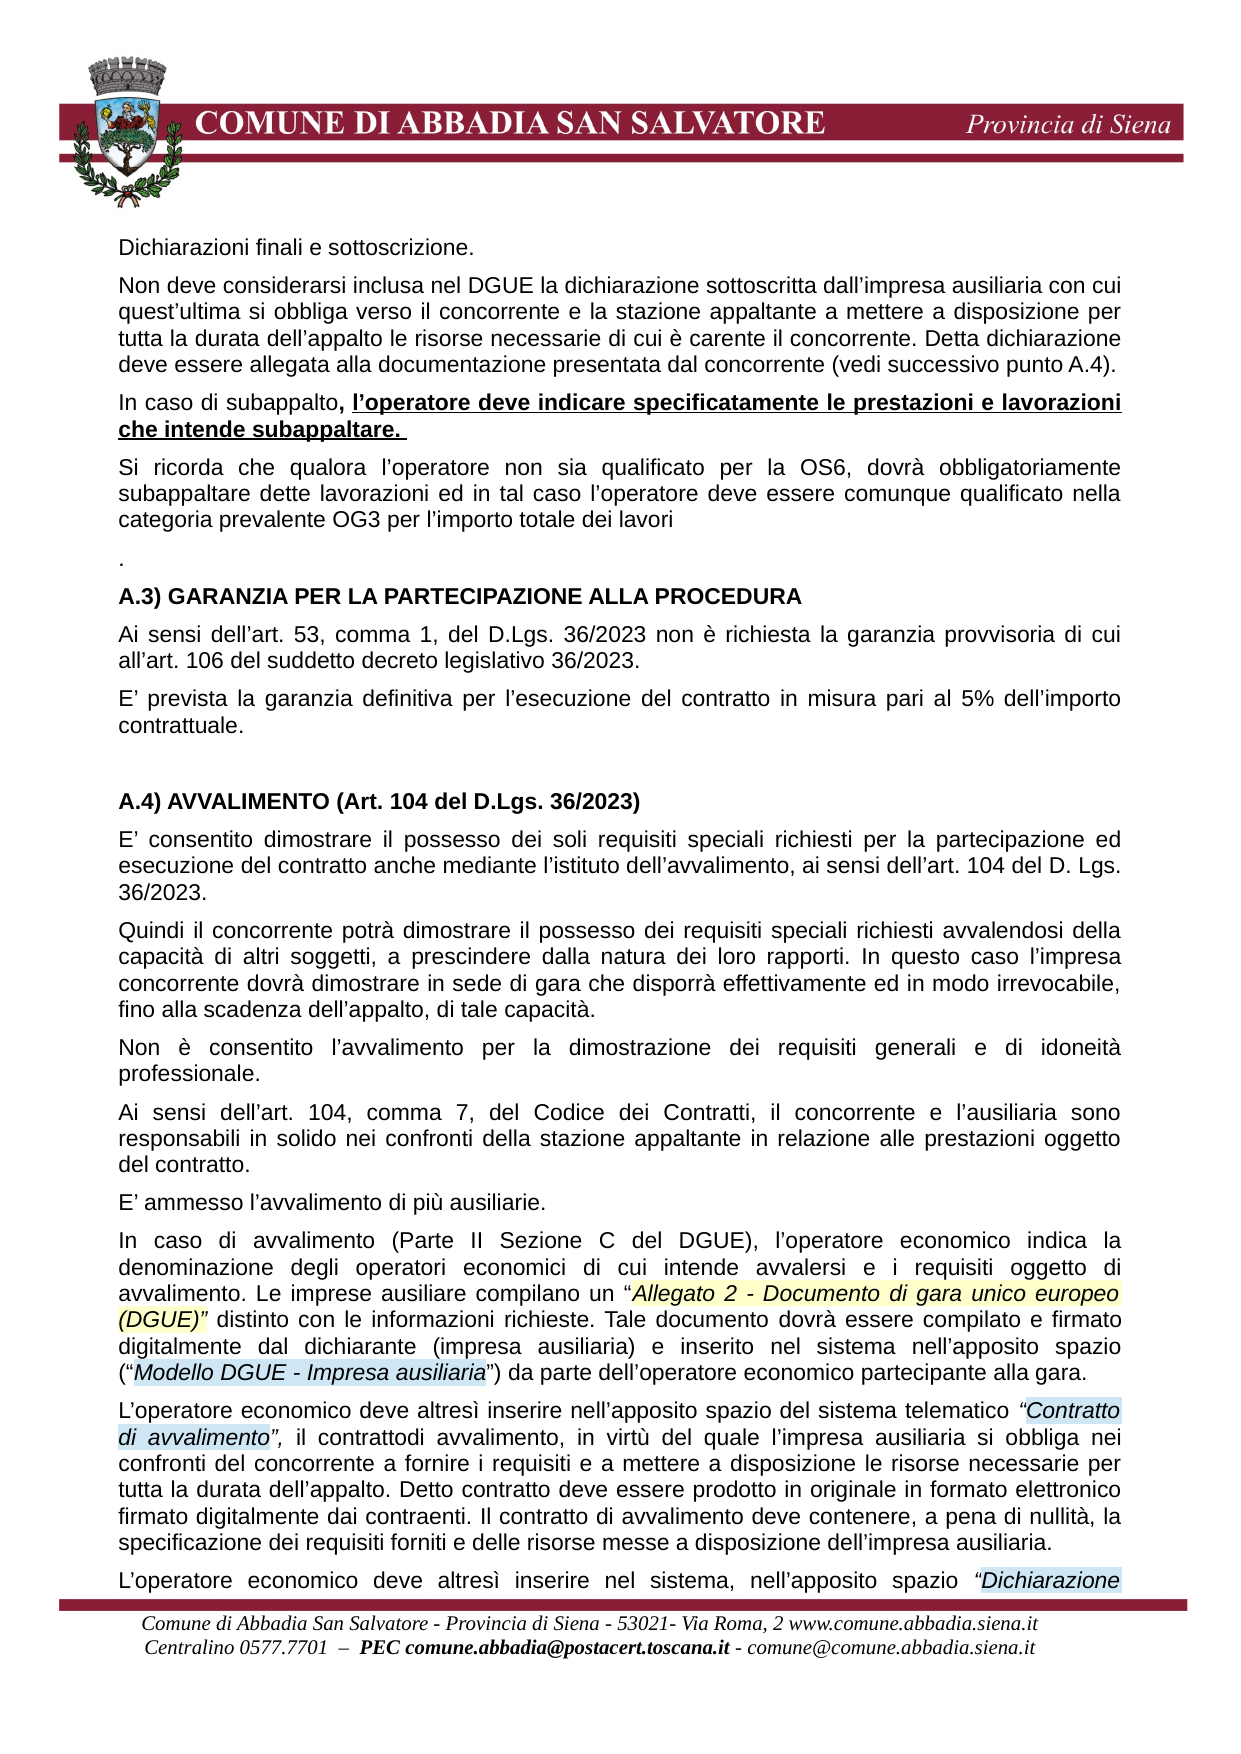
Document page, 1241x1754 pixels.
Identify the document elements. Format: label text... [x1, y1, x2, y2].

text L’operatore economico deve altresì inserire nel sistema, nell’apposito spazio “Dichiarazione [118, 1567, 1122, 1593]
text E’ ammesso l’avvalimento di più ausiliarie. [118, 1189, 1122, 1216]
text Non è consentito l’avvalimento per la dimostrazione dei requisiti generali e di idoneità professionale. [118, 1034, 1122, 1087]
text In caso di avvalimento (Parte II Sezione C del DGUE), l’operatore economico indica la denominazione degli operatori economici di cui intende avvalersi e i requisiti oggetto di avvalimento. Le imprese ausiliare compilano un “Allegato 2 - Documento di gara unico europeo (DGUE)” distinto con le informazioni richieste. Tale documento dovrà essere compilato e firmato digitalmente dal dichiarante (impresa ausiliaria) e inserito nel sistema nell’apposito spazio (“Modello DGUE - Impresa ausiliaria”) da parte dell’operatore economico partecipante alla gara. [118, 1227, 1122, 1386]
text Si ricorda che qualora l’operatore non sia qualificato per la OS6, dovrà obbligatoriamente subappaltare dette lavorazioni ed in tal caso l’operatore deve essere comunque qualificato nella categoria prevalente OG3 per l’importo totale dei lavori [118, 454, 1122, 533]
text Ai sensi dell’art. 53, comma 1, del D.Lgs. 36/2023 non è richiesta la garanzia provvisoria di cui all’art. 106 del suddetto decreto legislativo 36/2023. [118, 621, 1122, 673]
text Quindi il concorrente potrà dimostrare il possesso dei requisiti speciali richiesti avvalendosi della capacità di altri soggetti, a prescindere dalla natura dei loro rapporti. In questo caso l’impresa concorrente dovrà dimostrare in sede di gara che disporrà effettivamente ed in modo irrevocabile, fino alla scadenza dell’appalto, di tale capacità. [118, 917, 1122, 1022]
text E’ consentito dimostrare il possesso dei soli requisiti speciali richiesti per la partecipazione ed esecuzione del contratto anche mediante l’istituto dell’avvalimento, ai sensi dell’art. 104 del D. Lgs. 36/2023. [118, 826, 1122, 905]
text Non deve considerarsi inclusa nel DGUE la dichiarazione sottoscritta dall’impresa ausiliaria con cui quest’ultima si obbliga verso il concorrente e la stazione appaltante a mettere a disposizione per tutta la durata dell’appalto le risorse necessarie di cui è carente il concorrente. Detta dichiarazione deve essere allegata alla documentazione presentata dal concorrente (vedi successivo punto A.4). [118, 272, 1122, 377]
text In caso di subappalto, l’operatore deve indicare specificatamente le prestazioni e lavorazioni che intende subappaltare. [118, 389, 1122, 442]
text E’ prevista la garanzia definitiva per l’esecuzione del contratto in misura pari al 5% dell’importo contrattuale. [118, 685, 1122, 738]
text L’operatore economico deve altresì inserire nell’apposito spazio del sistema telematico “Contratto di avvalimento”, il contrattodi avvalimento, in virtù del quale l’impresa ausiliaria si obbliga nei confronti del concorrente a fornire i requisiti e a mettere a disposizione le risorse necessarie per tutta la durata dell’appalto. Detto contratto deve essere prodotto in originale in formato elettronico firmato digitalmente dai contraenti. Il contratto di avvalimento deve contenere, a pena di nullità, la specificazione dei requisiti forniti e delle risorse messe a disposizione dell’impresa ausiliaria. [118, 1397, 1122, 1555]
text A.3) GARANZIA PER LA PARTECIPAZIONE ALLA PROCEDURA [118, 583, 1122, 609]
text Ai sensi dell’art. 104, comma 7, del Codice dei Contratti, il concorrente e l’ausiliaria sono responsabili in solido nei confronti della stazione appaltante in relazione alle prestazioni oggetto del contratto. [118, 1098, 1122, 1177]
text . [118, 544, 1122, 571]
text Dichiarazioni finali e sottoscrizione. [118, 234, 1122, 260]
text A.4) AVVALIMENTO (Art. 104 del D.Lgs. 36/2023) [118, 788, 1122, 814]
